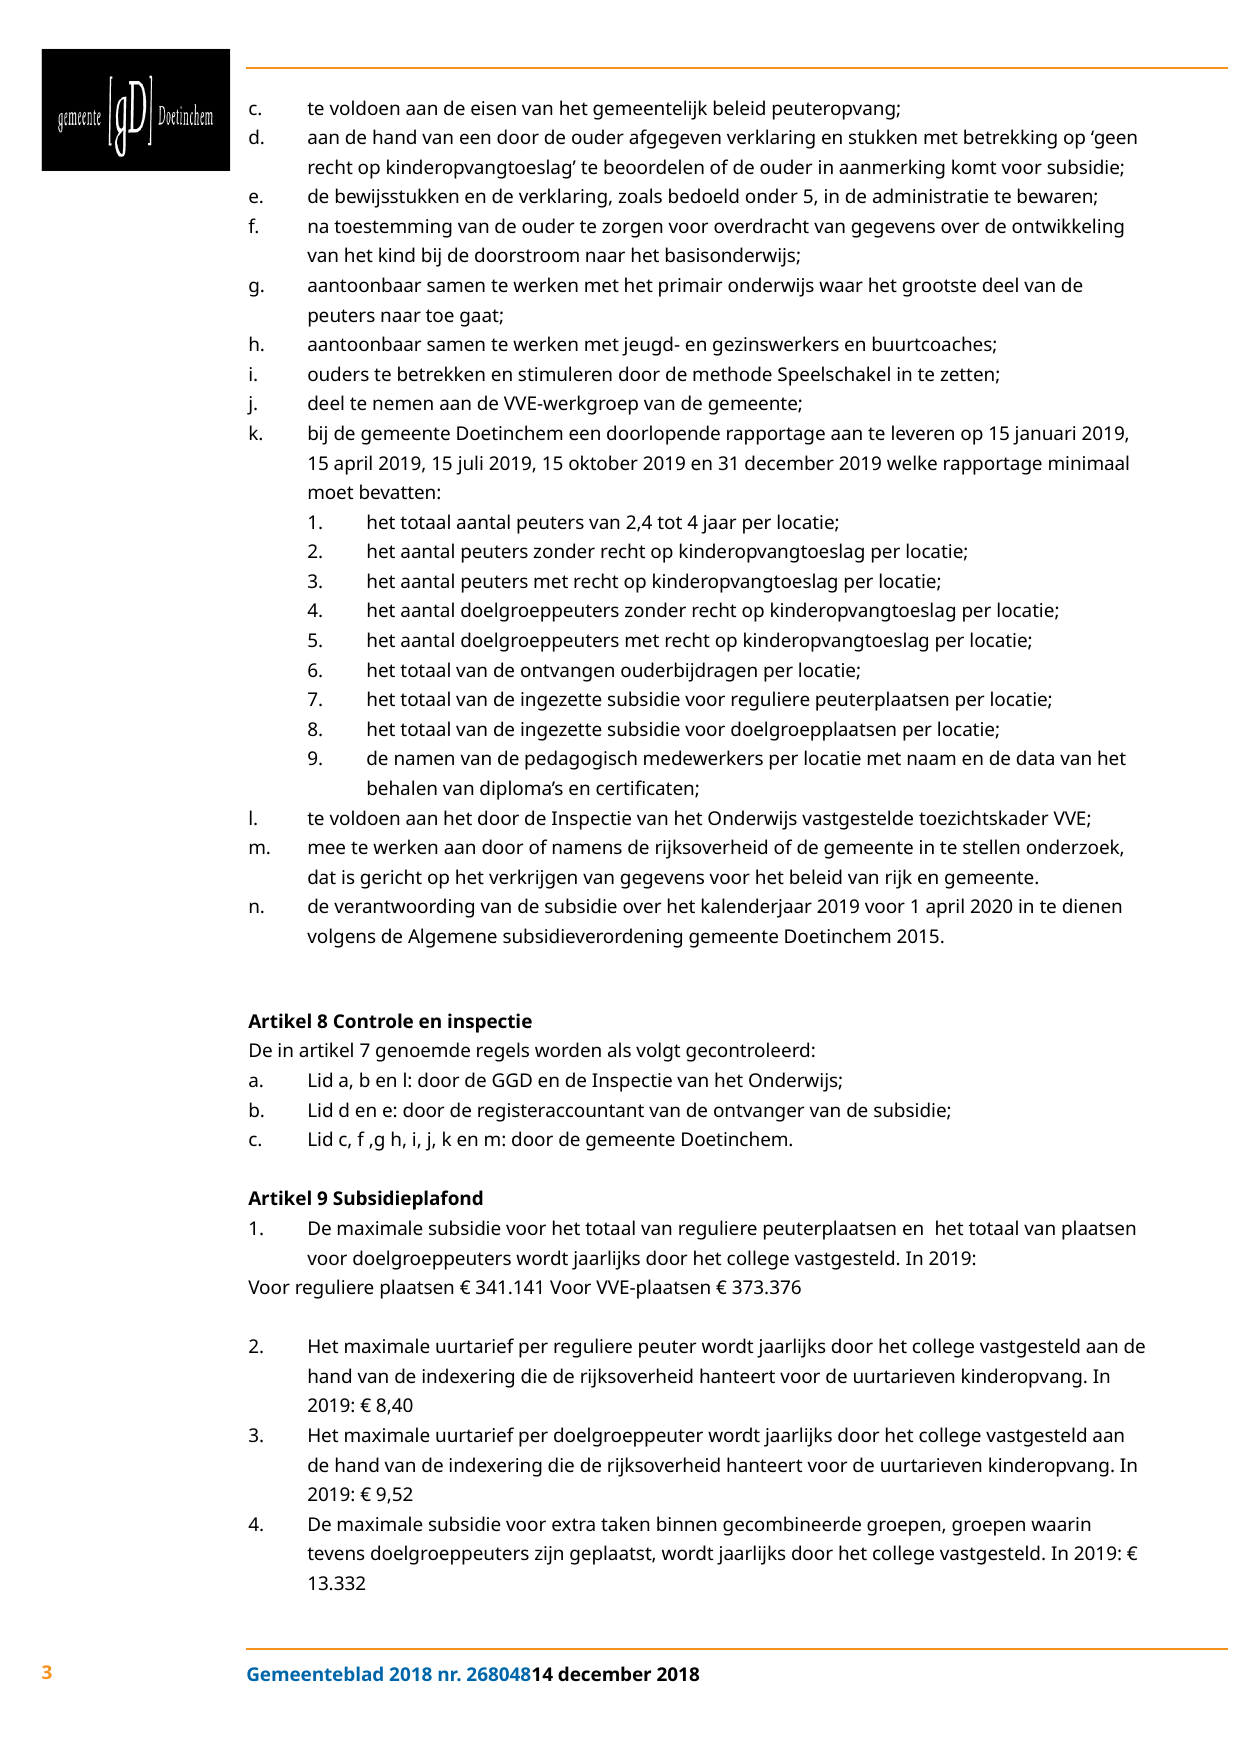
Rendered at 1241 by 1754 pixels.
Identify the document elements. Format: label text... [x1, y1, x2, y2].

list aan de hand van een door de ouder afgegeven verklaring en stukken met betrekking op ‘geen recht op kinderopvangtoeslag’ te beoordelen of de ouder in aanmerking komt voor subsidie; [248, 124, 1152, 180]
list het aantal doelgroeppeuters met recht op kinderopvangtoeslag per locatie; [307, 627, 1152, 653]
list Lid a, b en l: door de GGD en de Inspectie van het Onderwijs; [248, 1067, 1152, 1093]
list de bewijsstukken en de verklaring, zoals bedoeld onder 5, in de administratie te bewaren; [248, 183, 1152, 209]
list het totaal van de ontvangen ouderbijdragen per locatie; [307, 657, 1152, 683]
list Het maximale uurtarief per doelgroeppeuter wordt jaarlijks door het college vastgesteld aan de hand van de indexering die de rijksoverheid hanteert voor de uurtarieven kinderopvang. In 2019: € 9,52 [248, 1422, 1152, 1507]
list De maximale subsidie voor extra taken binnen gecombineerde groepen, groepen waarin tevens doelgroeppeuters zijn geplaatst, wordt jaarlijks door het college vastgesteld. In 2019: € 13.332 [248, 1511, 1152, 1596]
list Lid d en e: door de registeraccountant van de ontvanger van de subsidie; [248, 1097, 1152, 1122]
list de verantwoording van de subsidie over het kalenderjaar 2019 voor 1 april 2020 in te dienen volgens de Algemene subsidieverordening gemeente Doetinchem 2015. [248, 893, 1152, 949]
text Voor reguliere plaatsen € 341.141 Voor VVE-plaatsen € 373.376 [248, 1274, 1152, 1300]
text Artikel 9 Subsidieplafond [248, 1186, 1152, 1211]
list bij de gemeente Doetinchem een doorlopende rapportage aan te leveren op 15 januari 2019, 15 april 2019, 15 juli 2019, 15 oktober 2019 en 31 december 2019 welke rapportage minimaal moet bevatten: [248, 420, 1152, 505]
list het totaal aantal peuters van 2,4 tot 4 jaar per locatie; [307, 509, 1152, 535]
list Lid c, f ,g h, i, j, k en m: door de gemeente Doetinchem. [248, 1126, 1152, 1152]
list het aantal doelgroeppeuters zonder recht op kinderopvangtoeslag per locatie; [307, 598, 1152, 623]
list aantoonbaar samen te werken met het primair onderwijs waar het grootste deel van de peuters naar toe gaat; [248, 272, 1152, 328]
list het aantal peuters zonder recht op kinderopvangtoeslag per locatie; [307, 538, 1152, 564]
list te voldoen aan het door de Inspectie van het Onderwijs vastgestelde toezichtskader VVE; [248, 805, 1152, 831]
picture [41, 47, 231, 172]
text Artikel 8 Controle en inspectie [248, 1008, 1152, 1034]
list aantoonbaar samen te werken met jeugd- en gezinswerkers en buurtcoaches; [248, 331, 1152, 357]
list het aantal peuters met recht op kinderopvangtoeslag per locatie; [307, 568, 1152, 594]
list het totaal van de ingezette subsidie voor doelgroepplaatsen per locatie; [307, 716, 1152, 742]
list De maximale subsidie voor het totaal van reguliere peuterplaatsen en het totaal van plaatsen voor doelgroeppeuters wordt jaarlijks door het college vastgesteld. In 2019: [248, 1215, 1152, 1270]
list deel te nemen aan de VVE-werkgroep van de gemeente; [248, 391, 1152, 416]
list mee te werken aan door of namens de rijksoverheid of de gemeente in te stellen onderzoek, dat is gericht op het verkrijgen van gegevens voor het beleid van rijk en gemeente. [248, 834, 1152, 890]
list Het maximale uurtarief per reguliere peuter wordt jaarlijks door het college vastgesteld aan de hand van de indexering die de rijksoverheid hanteert voor de uurtarieven kinderopvang. In 2019: € 8,40 [248, 1333, 1152, 1418]
list na toestemming van de ouder te zorgen voor overdracht van gegevens over de ontwikkeling van het kind bij de doorstroom naar het basisonderwijs; [248, 213, 1152, 268]
text De in artikel 7 genoemde regels worden als volgt gecontroleerd: [248, 1038, 1152, 1063]
list te voldoen aan de eisen van het gemeentelijk beleid peuteropvang; [248, 95, 1152, 121]
list het totaal van de ingezette subsidie voor reguliere peuterplaatsen per locatie; [307, 686, 1152, 712]
list ouders te betrekken en stimuleren door de methode Speelschakel in te zetten; [248, 361, 1152, 387]
list de namen van de pedagogisch medewerkers per locatie met naam en de data van het behalen van diploma’s en certificaten; [307, 746, 1152, 801]
